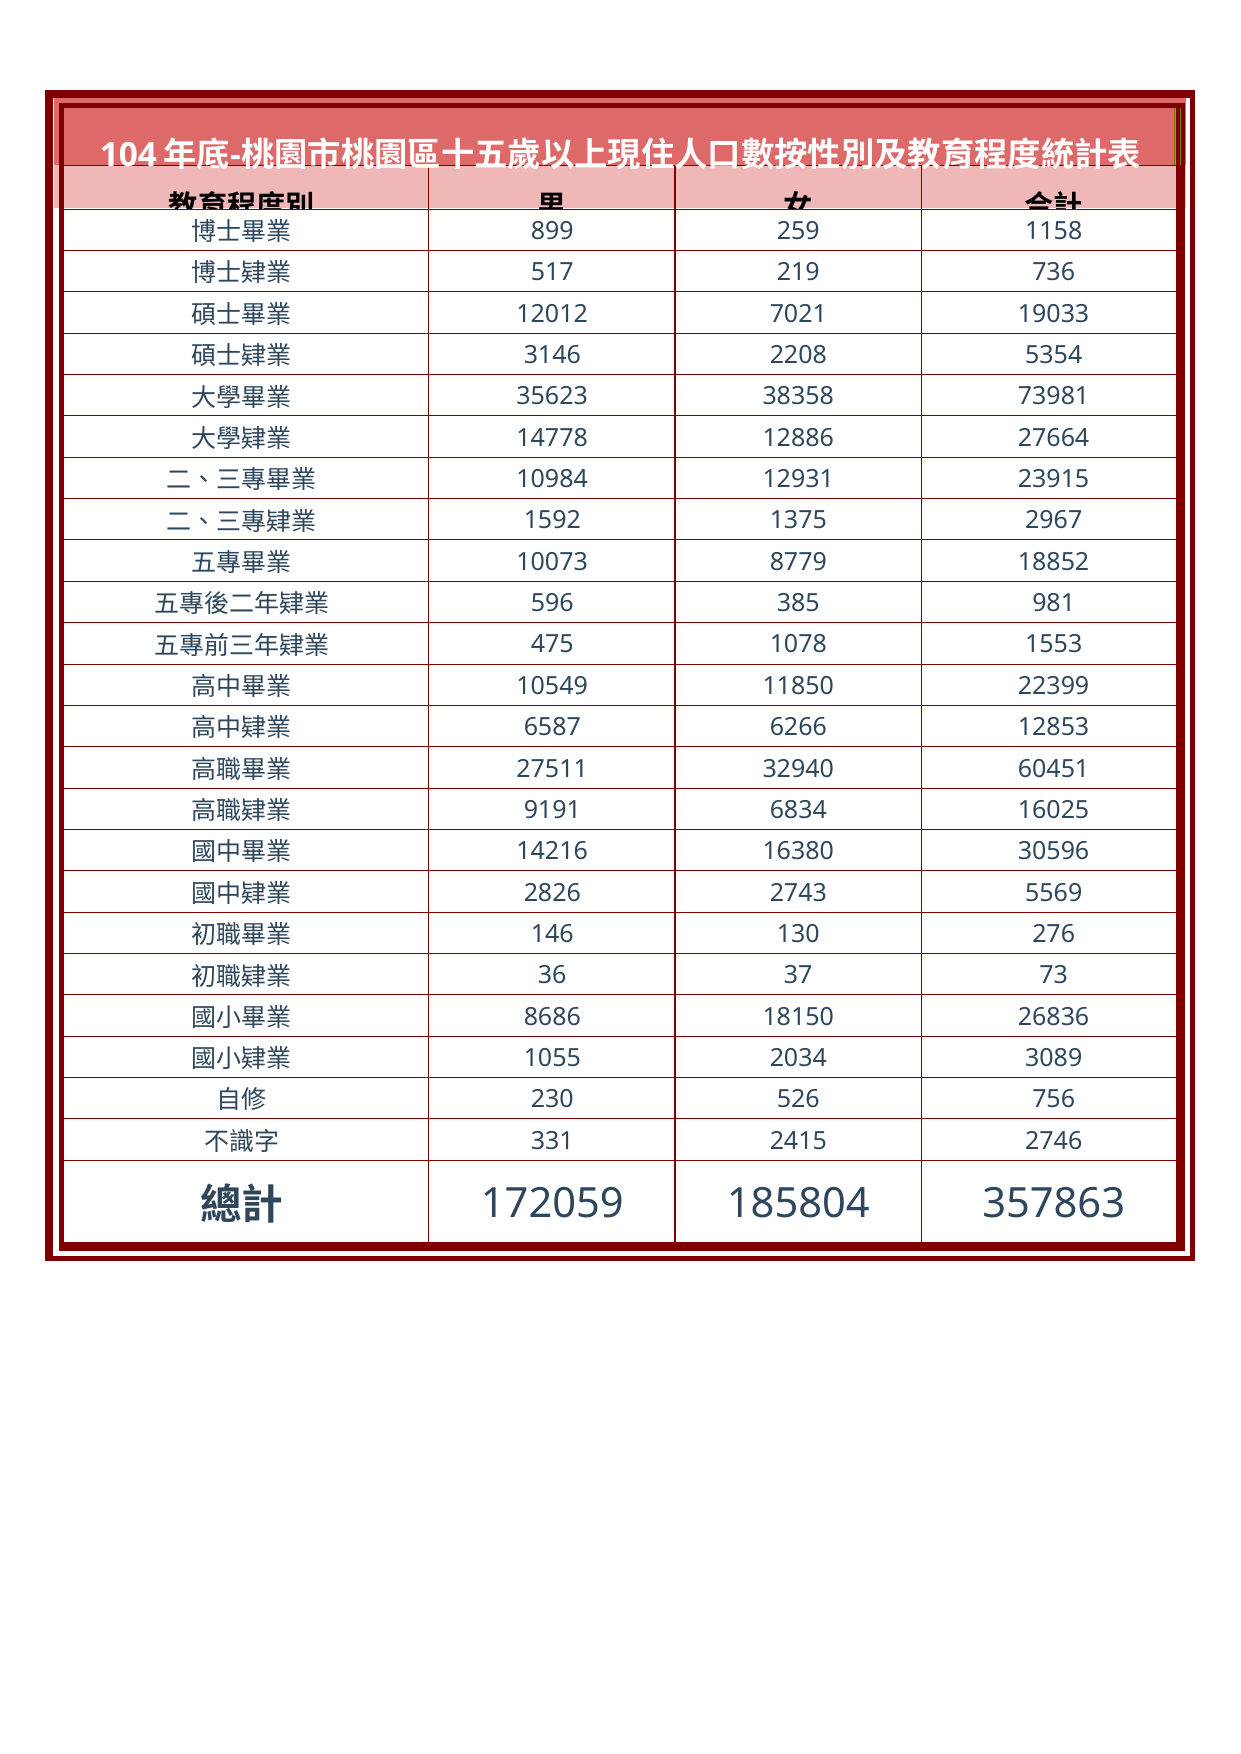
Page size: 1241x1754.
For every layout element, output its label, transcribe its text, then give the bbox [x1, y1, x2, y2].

table_cell [54, 209, 59, 250]
table_cell 26836 [922, 995, 1176, 1036]
table_header 104年底-桃園市桃園區十五歲以上現住人口數按性別及教育程度統計表 [92, 111, 1148, 165]
table_cell 五專畢業 [64, 540, 428, 581]
table_cell [54, 1077, 59, 1118]
table_cell 1375 [676, 499, 921, 539]
table_cell 30596 [922, 830, 1176, 870]
table_cell 73 [922, 954, 1176, 994]
table_cell 259 [676, 210, 921, 250]
table_cell 二、三專肄業 [64, 499, 428, 539]
table_cell 14778 [429, 416, 674, 457]
table_cell 教育程度別 [64, 166, 428, 208]
table_cell 1553 [922, 623, 1176, 663]
table_cell [54, 829, 59, 870]
table_cell 385 [676, 582, 921, 622]
table_cell 大學肄業 [64, 416, 428, 457]
table_cell 高中肄業 [64, 706, 428, 746]
table_cell 276 [922, 913, 1176, 953]
table_cell 185804 [676, 1161, 921, 1242]
table_cell 899 [429, 210, 674, 250]
table_cell 女 [676, 166, 921, 208]
table_cell [54, 291, 59, 333]
table_cell 男 [429, 166, 674, 208]
table_cell 不識字 [64, 1119, 428, 1160]
table_cell 6834 [676, 789, 921, 829]
table_cell 1158 [922, 210, 1176, 250]
table_cell [54, 622, 59, 663]
table_cell 736 [922, 251, 1176, 291]
table_cell [54, 1036, 59, 1077]
table_cell 756 [922, 1078, 1176, 1118]
table_cell 1592 [429, 499, 674, 539]
table_cell 10073 [429, 540, 674, 581]
table_cell 35623 [429, 375, 674, 415]
table_cell 19033 [922, 292, 1176, 333]
table_cell 12853 [922, 706, 1176, 746]
table_cell 596 [429, 582, 674, 622]
table_cell 12886 [676, 416, 921, 457]
table_cell 3089 [922, 1037, 1176, 1077]
table_cell 1078 [676, 623, 921, 663]
table_cell [54, 870, 59, 912]
table_cell 2826 [429, 871, 674, 912]
table_cell 7021 [676, 292, 921, 333]
table_cell 國中肄業 [64, 871, 428, 912]
table_cell 1055 [429, 1037, 674, 1077]
table_cell 高職肄業 [64, 789, 428, 829]
table_cell 五專前三年肄業 [64, 623, 428, 663]
table_cell [54, 664, 59, 705]
table_cell 73981 [922, 375, 1176, 415]
table_cell 16380 [676, 830, 921, 870]
table_cell [54, 374, 59, 415]
table_cell 60451 [922, 747, 1176, 787]
table_cell 36 [429, 954, 674, 994]
table_cell [54, 912, 59, 953]
table_cell 18150 [676, 995, 921, 1036]
table_cell [54, 457, 59, 498]
table_cell 475 [429, 623, 674, 663]
table_cell 國中畢業 [64, 830, 428, 870]
table_cell 16025 [922, 789, 1176, 829]
table_cell 517 [429, 251, 674, 291]
table_cell 高中畢業 [64, 665, 428, 705]
table_cell 2967 [922, 499, 1176, 539]
table_cell 331 [429, 1119, 674, 1160]
table_cell 教育程度別 [54, 165, 59, 208]
table_cell 2208 [676, 334, 921, 374]
table_cell 12012 [429, 292, 674, 333]
table_cell 14216 [429, 830, 674, 870]
table_cell [54, 539, 59, 581]
table_cell 22399 [922, 665, 1176, 705]
table_cell 高職畢業 [64, 747, 428, 787]
table_cell 二、三專畢業 [64, 458, 428, 498]
table_cell 2415 [676, 1119, 921, 1160]
table_cell 357863 [922, 1161, 1176, 1242]
table_cell 5354 [922, 334, 1176, 374]
table_cell 27511 [429, 747, 674, 787]
table_cell 五專後二年肄業 [64, 582, 428, 622]
table_cell [54, 581, 59, 622]
table_cell [54, 788, 59, 829]
table_cell [54, 250, 59, 291]
table_cell 10549 [429, 665, 674, 705]
table_cell 6266 [676, 706, 921, 746]
table_cell [54, 994, 59, 1036]
table_cell [54, 953, 59, 994]
table_cell 172059 [429, 1161, 674, 1242]
table_cell 37 [676, 954, 921, 994]
table_cell 2034 [676, 1037, 921, 1077]
table_cell [54, 498, 59, 539]
table_cell 初職畢業 [64, 913, 428, 953]
table_cell 2746 [922, 1119, 1176, 1160]
table_header [54, 98, 1186, 165]
table_cell 11850 [676, 665, 921, 705]
table_cell 2743 [676, 871, 921, 912]
table_cell 38358 [676, 375, 921, 415]
table_cell 230 [429, 1078, 674, 1118]
table_cell 碩士畢業 [64, 292, 428, 333]
table_cell 合計 [922, 166, 1176, 208]
table_cell 130 [676, 913, 921, 953]
table_cell 10984 [429, 458, 674, 498]
table_cell 5569 [922, 871, 1176, 912]
table_cell 27664 [922, 416, 1176, 457]
table_cell 6587 [429, 706, 674, 746]
table_cell 初職肄業 [64, 954, 428, 994]
table_cell [54, 415, 59, 457]
table_cell 總計 [64, 1161, 428, 1242]
table_header [64, 108, 1174, 165]
table_cell 219 [676, 251, 921, 291]
table_cell 12931 [676, 458, 921, 498]
table_cell 博士畢業 [64, 210, 428, 250]
table_cell 博士肄業 [64, 251, 428, 291]
table_cell 自修 [64, 1078, 428, 1118]
table_cell 8686 [429, 995, 674, 1036]
table_cell 32940 [676, 747, 921, 787]
table_cell 981 [922, 582, 1176, 622]
table_cell 3146 [429, 334, 674, 374]
table_cell 國小肄業 [64, 1037, 428, 1077]
table_cell 9191 [429, 789, 674, 829]
table_cell 國小畢業 [64, 995, 428, 1036]
table_cell [54, 1118, 59, 1160]
table_cell [54, 333, 59, 374]
table_cell [54, 705, 59, 746]
table_cell 526 [676, 1078, 921, 1118]
table_cell [54, 746, 59, 787]
table_cell 146 [429, 913, 674, 953]
table_cell 18852 [922, 540, 1176, 581]
table_cell 8779 [676, 540, 921, 581]
table_cell 23915 [922, 458, 1176, 498]
table_cell [54, 1160, 59, 1242]
table_cell 大學畢業 [64, 375, 428, 415]
table_cell 碩士肄業 [64, 334, 428, 374]
